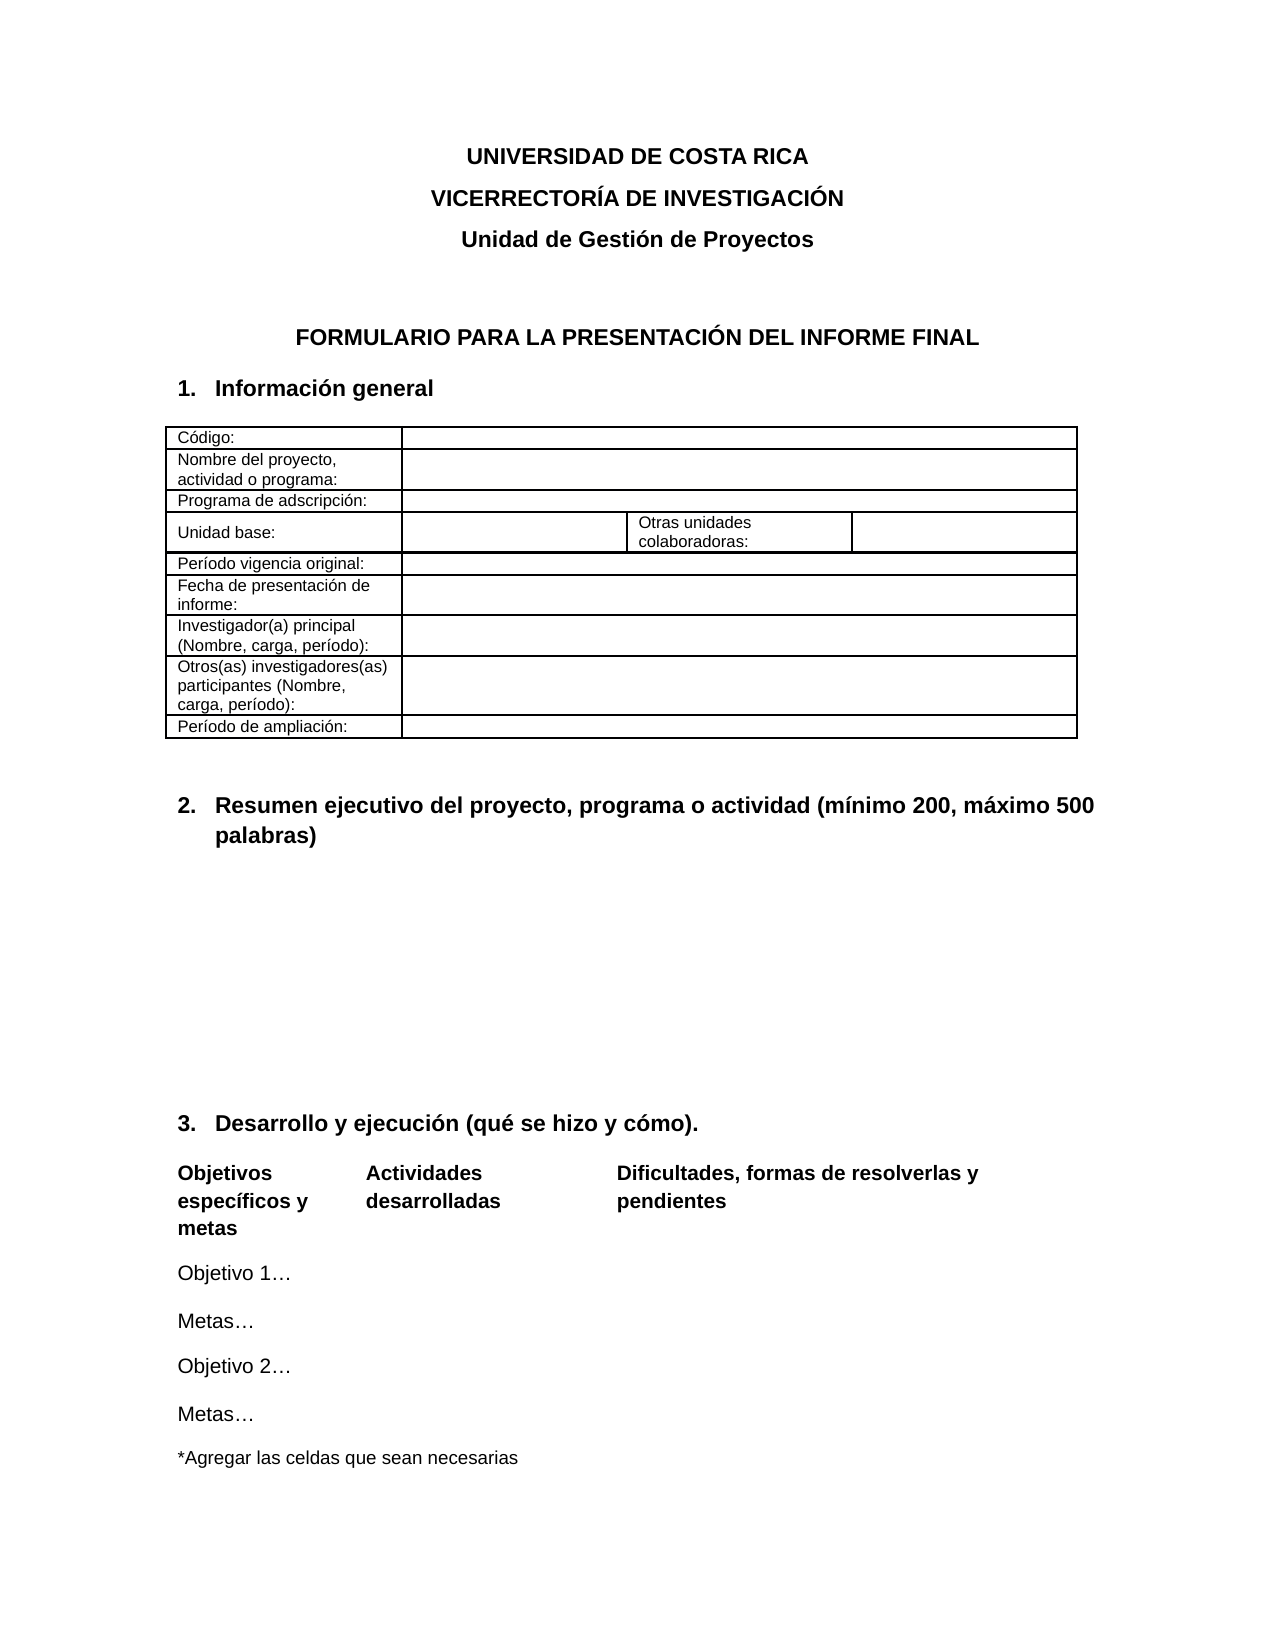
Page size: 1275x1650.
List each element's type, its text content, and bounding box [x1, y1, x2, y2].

table_cell [403, 491, 1076, 511]
table_cell [403, 616, 1076, 654]
table_cell [403, 450, 1076, 488]
table_cell [354, 1261, 605, 1354]
table_cell Objetivo 2… Metas… [166, 1354, 354, 1447]
table_cell Programa de adscripción: [167, 491, 401, 511]
table_cell Investigador(a) principal (Nombre, carga, período): [167, 616, 401, 654]
table_cell Otras unidades colaboradoras: [628, 513, 851, 551]
table_cell Unidad base: [167, 513, 401, 551]
text UNIVERSIDAD DE COSTA RICA [177, 148, 1098, 168]
table_cell Nombre del proyecto, actividad o programa: [167, 450, 401, 488]
table_header [166, 873, 1101, 1008]
table_cell Fecha de presentación de informe: [167, 576, 401, 614]
table_cell [354, 1354, 605, 1447]
table_cell [403, 716, 1076, 737]
table_cell [853, 513, 1076, 551]
list Desarrollo y ejecución (qué se hizo y cómo). [177, 1110, 1098, 1136]
table_cell [403, 576, 1076, 614]
table_header Actividades desarrolladas [354, 1161, 605, 1261]
table_cell Objetivo 1… Metas… [166, 1261, 354, 1354]
table_header Objetivos específicos y metas [166, 1161, 354, 1261]
table_header Dificultades, formas de resolverlas y pendientes [605, 1161, 1093, 1261]
table_cell Período de ampliación: [167, 716, 401, 737]
text FORMULARIO PARA LA PRESENTACIÓN DEL INFORME FINAL [177, 324, 1098, 350]
table_cell [605, 1261, 1093, 1354]
text VICERRECTORÍA DE INVESTIGACIÓN [177, 189, 1098, 210]
text *Agregar las celdas que sean necesarias [177, 1447, 1098, 1469]
list Información general [177, 375, 1098, 401]
table_cell Período vigencia original: [167, 554, 401, 574]
table_cell Otros(as) investigadores(as) participantes (Nombre, carga, período): [167, 657, 401, 714]
table_cell [403, 554, 1076, 574]
text Unidad de Gestión de Proyectos [177, 231, 1098, 252]
table_cell [403, 657, 1076, 714]
table_header Código: [167, 428, 401, 448]
list Resumen ejecutivo del proyecto, programa o actividad (mínimo 200, máximo 500 palabras) [177, 792, 1098, 848]
table_header [403, 428, 1076, 448]
table_cell [403, 513, 626, 551]
table_cell [605, 1354, 1093, 1447]
